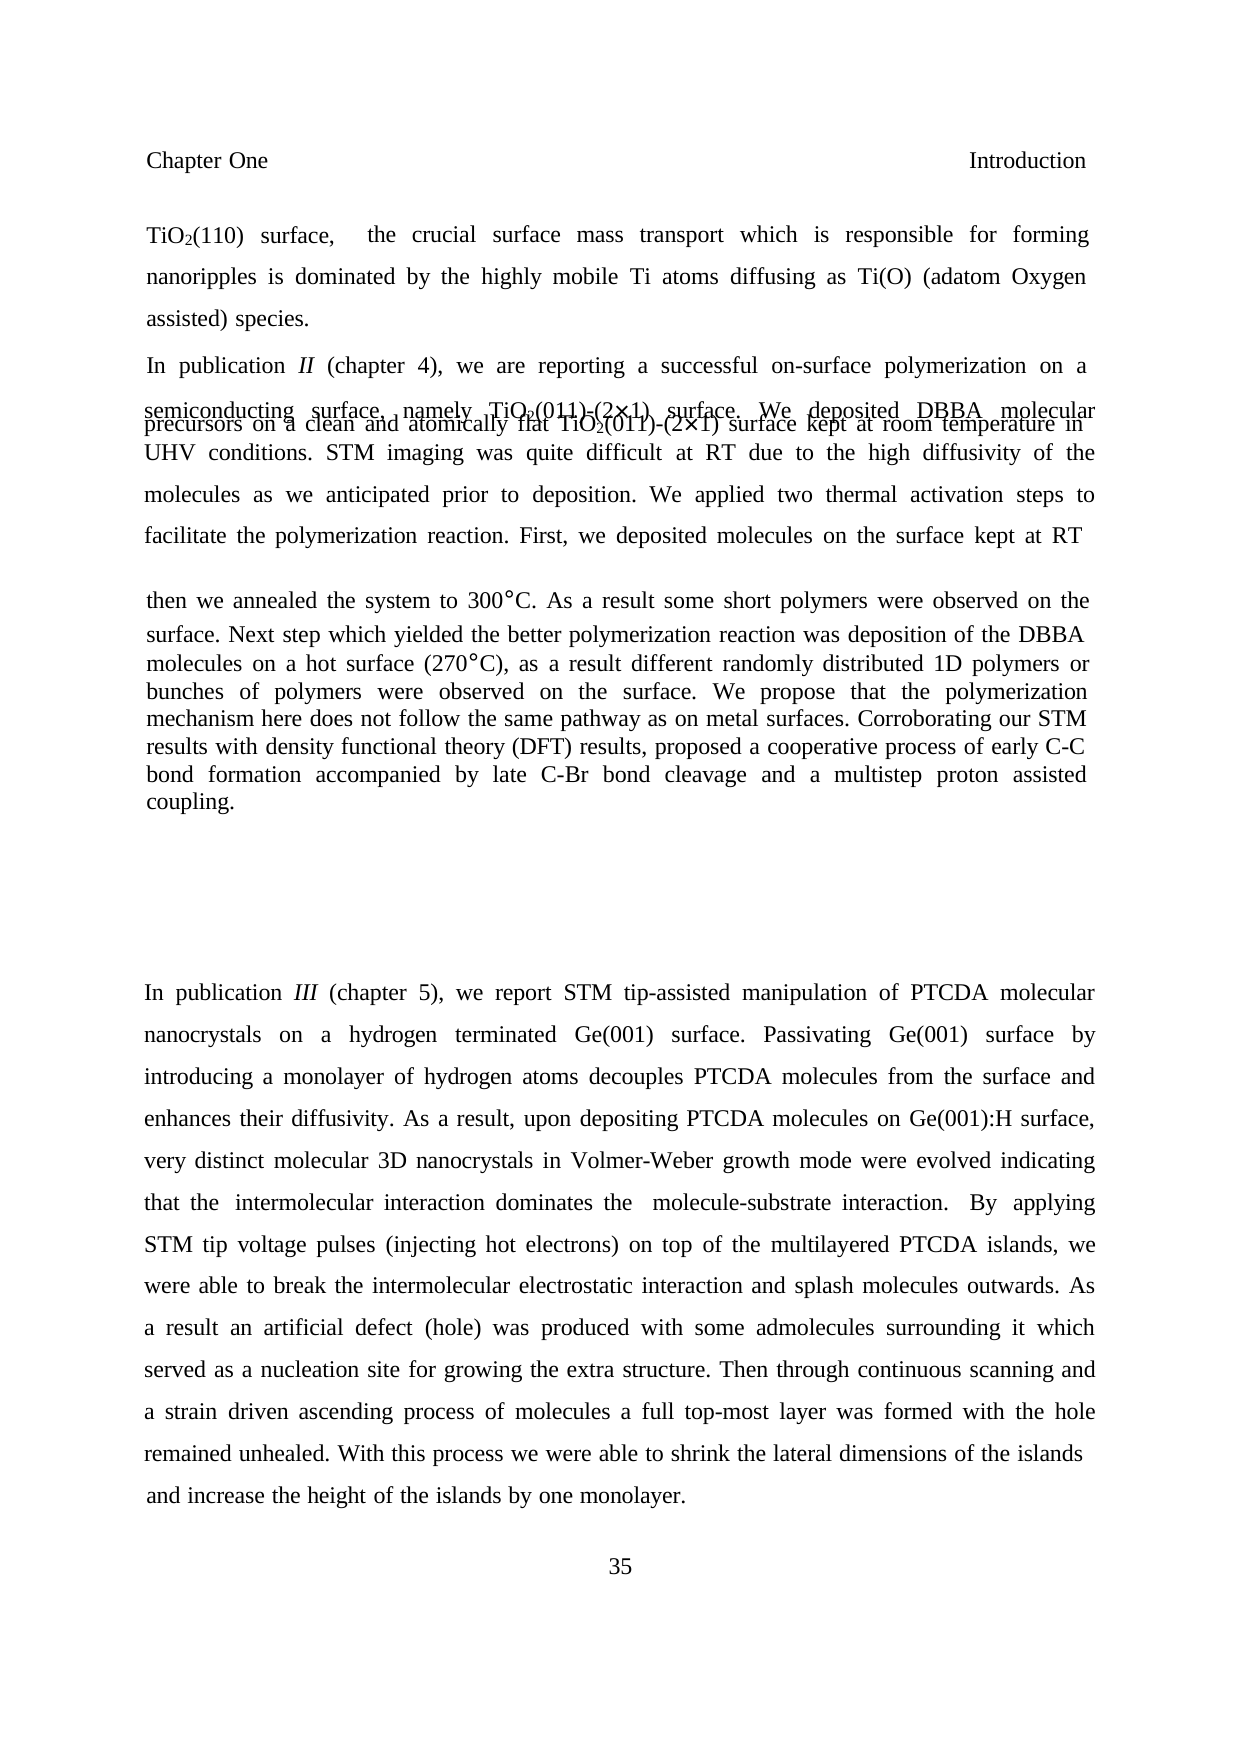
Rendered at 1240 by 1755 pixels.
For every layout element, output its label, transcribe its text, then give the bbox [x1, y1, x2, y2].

text coupling. [146, 787, 1097, 815]
text assisted) species. [146, 304, 1097, 332]
text Introduction [969, 147, 1091, 173]
text then we annealed the system to 300°C. As a result some short polymers were observed on the [146, 563, 1097, 620]
text results with density functional theory (DFT) results, proposed a cooperative process of early C-C [146, 732, 1097, 759]
text mechanism here does not follow the same pathway as on metal surfaces. Corroborating our STM [146, 704, 1097, 732]
text In publication II (chapter 4), we are reporting a successful on-surface polymerization on a [560, 367, 886, 375]
text and increase the height of the islands by one monolayer. [146, 1481, 1098, 1509]
text semiconducting surface, namely TiO2(011)-(2×1) surface. We deposited DBBA molecular precursors on a clean and atomically flat TiO2(011)-(2×1) surface kept at room temperature in [144, 407, 1095, 437]
text 35 [608, 1553, 635, 1580]
text In publication III (chapter 5), we report STM tip-assisted manipulation of PTCDA molecular nanocrystals on a hydrogen terminated Ge(001) surface. Passivating Ge(001) surface by introducing a monolayer of hydrogen atoms decouples PTCDA molecules from the surface and enhances their diffusivity. As a result, upon depositing PTCDA molecules on Ge(001):H surface, very distinct molecular 3D nanocrystals in Volmer-Weber growth mode were evolved indicating that the intermolecular interaction dominates the molecule-substrate interaction. By applying STM tip voltage pulses (injecting hot electrons) on top of the multilayered PTCDA islands, we were able to break the intermolecular electrostatic interaction and splash molecules outwards. As a result an artificial defect (hole) was produced with some admolecules surrounding it which served as a nucleation site for growing the extra structure. Then through continuous scanning and a strain driven ascending process of molecules a full top-most layer was formed with the hole remained unhealed. With this process we were able to shrink the lateral dimensions of the islands [144, 978, 1096, 1467]
text molecules on a hot surface (270°C), as a result different randomly distributed 1D polymers or [146, 648, 1097, 677]
text bunches of polymers were observed on the surface. We propose that the polymerization [146, 677, 1097, 704]
text surface. Next step which yielded the better polymerization reaction was deposition of the DBBA [146, 620, 1097, 648]
text TiO2(110) surface, [146, 221, 339, 249]
text nanoripples is dominated by the highly mobile Ti atoms diffusing as Ti(O) (adatom Oxygen [146, 263, 1097, 290]
text Chapter One [146, 147, 272, 173]
text UHV conditions. STM imaging was quite difficult at RT due to the high diffusivity of the molecules as we anticipated prior to deposition. We applied two thermal activation steps to facilitate the polymerization reaction. First, we deposited molecules on the surface kept at RT [144, 438, 1095, 549]
text bond formation accompanied by late C-Br bond cleavage and a multistep proton assisted [146, 759, 1097, 787]
text the crucial surface mass transport which is responsible for forming [367, 221, 1097, 248]
